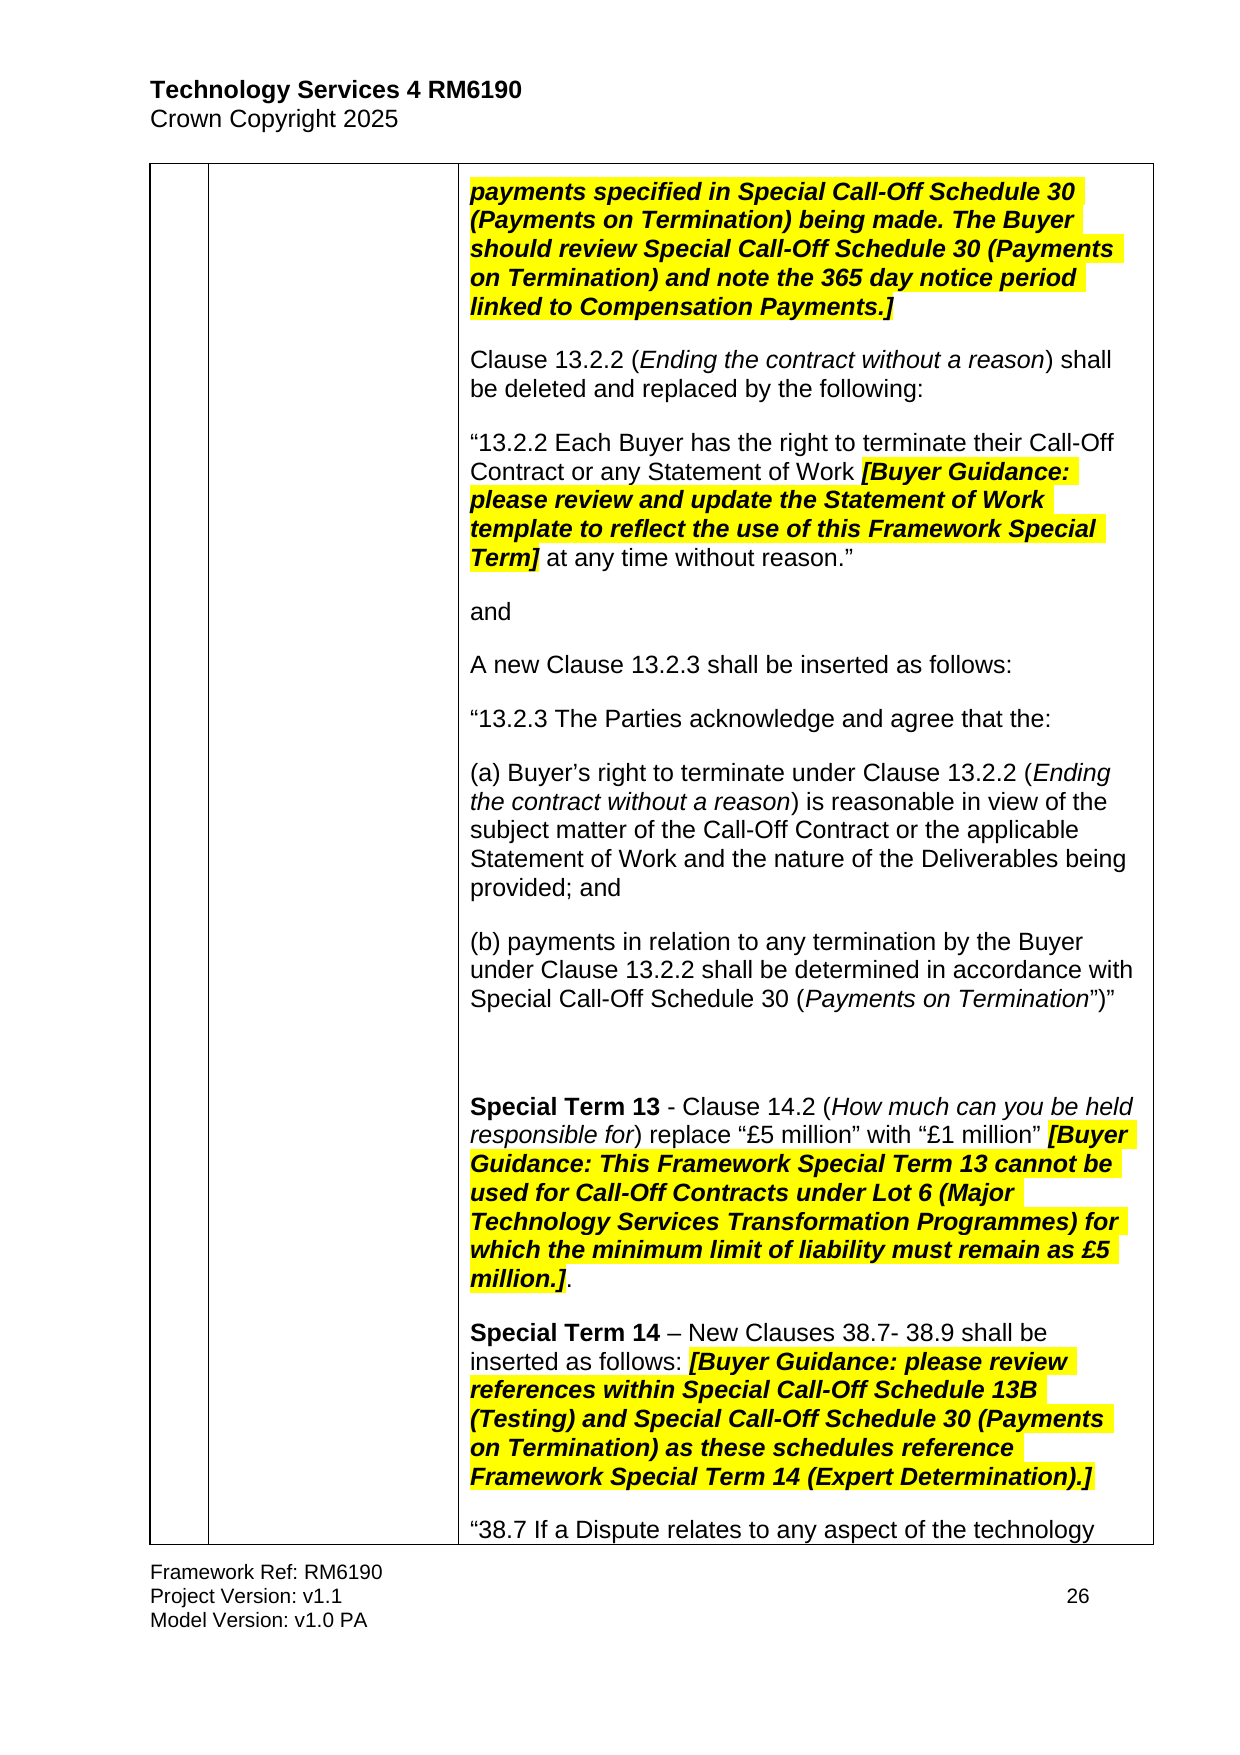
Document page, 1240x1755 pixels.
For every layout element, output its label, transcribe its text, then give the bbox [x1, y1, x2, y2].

table_cell [209, 164, 458, 1544]
table_cell [151, 164, 208, 1544]
table_cell payments specified in Special Call-Off Schedule 30 (Payments on Termination) being made. The Buyer should review Special Call-Off Schedule 30 (Payments on Termination) and note the 365 day notice period linked to Compensation Payments.] Clause 13.2.2 (Ending the contract without a reason) shall be deleted and replaced by the following: “13.2.2 Each Buyer has the right to terminate their Call-Off Contract or any Statement of Work [Buyer Guidance: please review and update the Statement of Work template to reflect the use of this Framework Special Term] at any time without reason.” and A new Clause 13.2.3 shall be inserted as follows: “13.2.3 The Parties acknowledge and agree that the: (a) Buyer’s right to terminate under Clause 13.2.2 (Ending the contract without a reason) is reasonable in view of the subject matter of the Call-Off Contract or the applicable Statement of Work and the nature of the Deliverables being provided; and (b) payments in relation to any termination by the Buyer under Clause 13.2.2 shall be determined in accordance with Special Call-Off Schedule 30 (Payments on Termination”)” Special Term 13 - Clause 14.2 (How much can you be held responsible for) replace “£5 million” with “£1 million” [Buyer Guidance: This Framework Special Term 13 cannot be used for Call-Off Contracts under Lot 6 (Major Technology Services Transformation Programmes) for which the minimum limit of liability must remain as £5 million.]. Special Term 14 – New Clauses 38.7- 38.9 shall be inserted as follows: [Buyer Guidance: please review references within Special Call-Off Schedule 13B (Testing) and Special Call-Off Schedule 30 (Payments on Termination) as these schedules reference Framework Special Term 14 (Expert Determination).] “38.7 If a Dispute relates to any aspect of the technology [459, 164, 1153, 1544]
